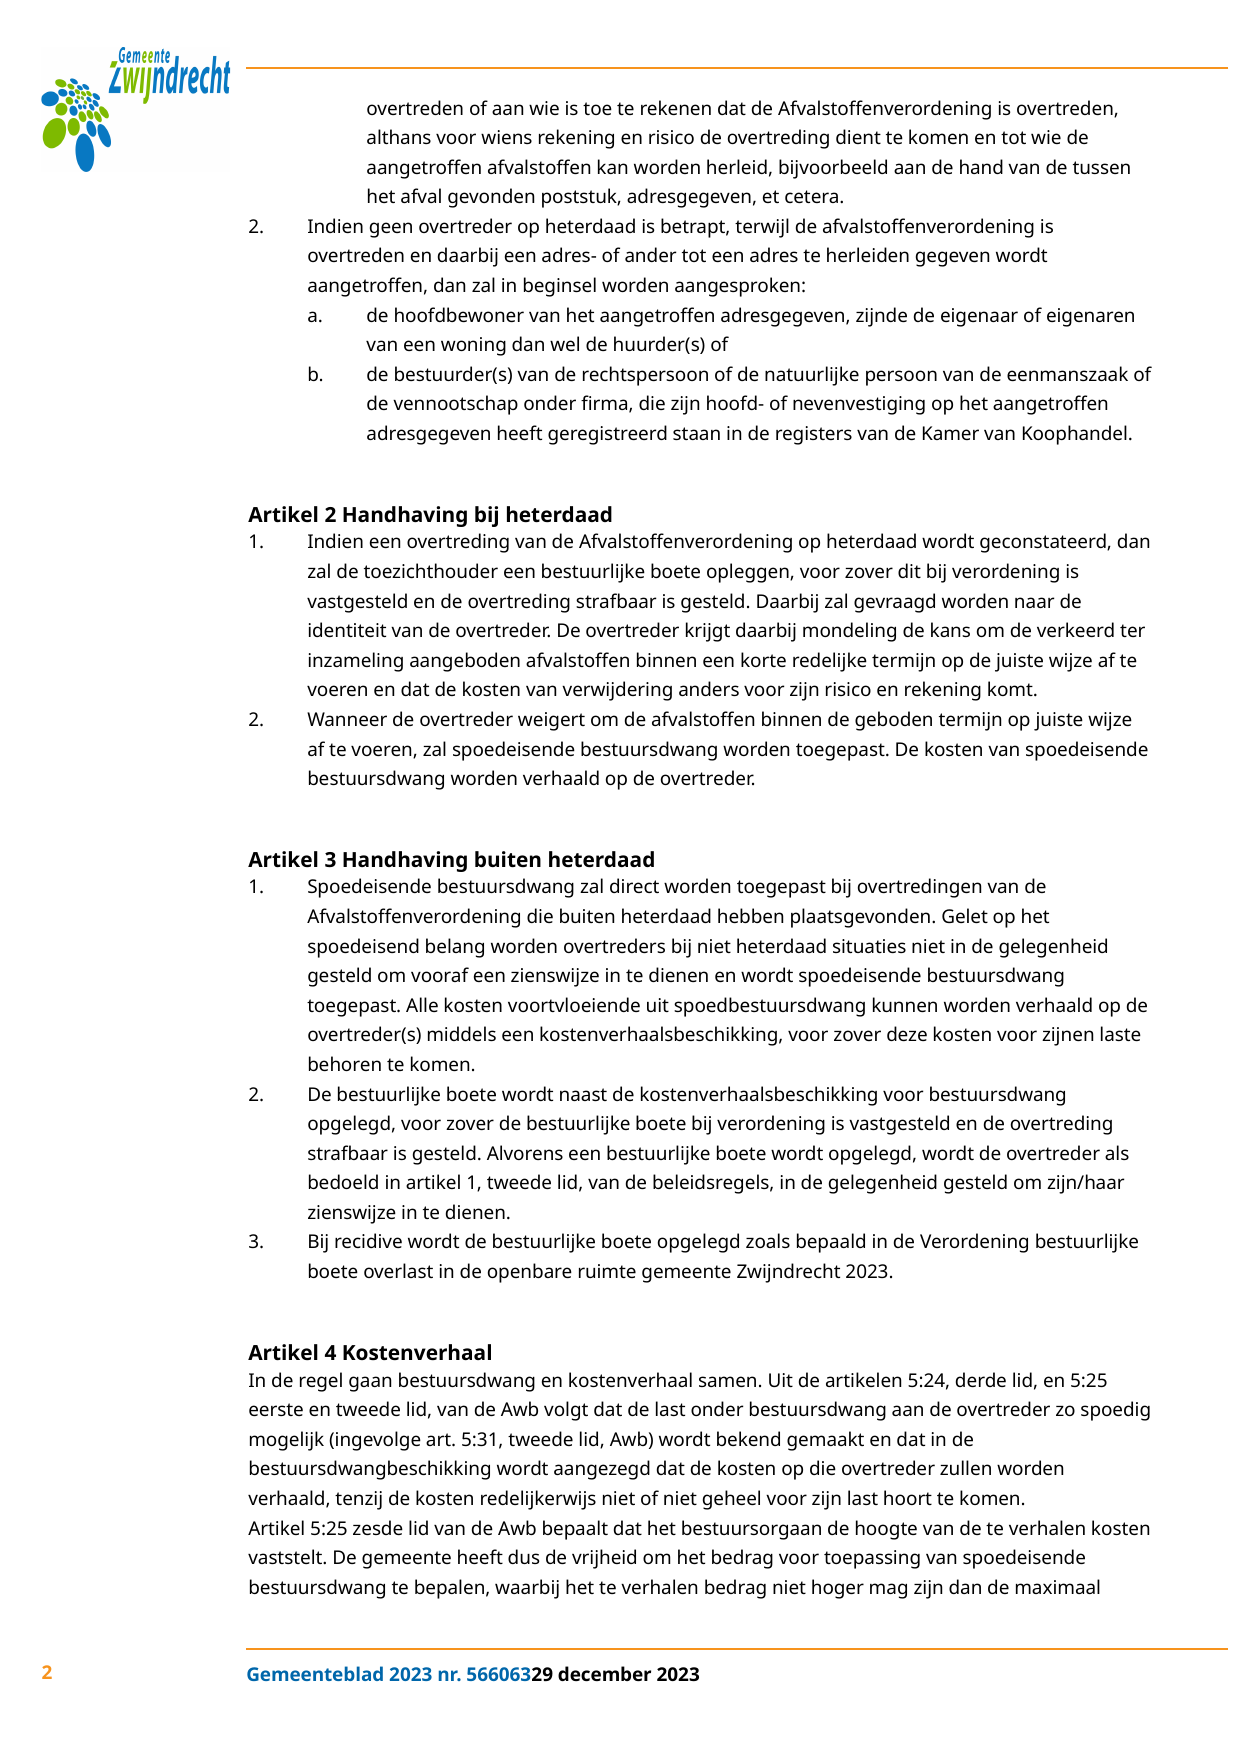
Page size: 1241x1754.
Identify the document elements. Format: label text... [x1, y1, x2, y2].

list Bij recidive wordt de bestuurlijke boete opgelegd zoals bepaald in de Verordening bestuurlijke boete overlast in de openbare ruimte gemeente Zwijndrecht 2023. [248, 1229, 1152, 1284]
text Artikel 2 Handhaving bij heterdaad [248, 500, 1152, 529]
list de hoofdbewoner van het aangetroffen adresgegeven, zijnde de eigenaar of eigenaren van een woning dan wel de huurder(s) of [307, 302, 1152, 357]
list De bestuurlijke boete wordt naast de kostenverhaalsbeschikking voor bestuursdwang opgelegd, voor zover de bestuurlijke boete bij verordening is vastgesteld en de overtreding strafbaar is gesteld. Alvorens een bestuurlijke boete wordt opgelegd, wordt de overtreder als bedoeld in artikel 1, tweede lid, van de beleidsregels, in de gelegenheid gesteld om zijn/haar zienswijze in te dienen. [248, 1081, 1152, 1225]
list overtreden of aan wie is toe te rekenen dat de Afvalstoffenverordening is overtreden, althans voor wiens rekening en risico de overtreding dient te komen en tot wie de aangetroffen afvalstoffen kan worden herleid, bijvoorbeeld aan de hand van de tussen het afval gevonden poststuk, adresgegeven, et cetera. [307, 95, 1152, 209]
list Indien geen overtreder op heterdaad is betrapt, terwijl de afvalstoffenverordening is overtreden en daarbij een adres- of ander tot een adres te herleiden gegeven wordt aangetroffen, dan zal in beginsel worden aangesproken: [248, 213, 1152, 298]
list Wanneer de overtreder weigert om de afvalstoffen binnen de geboden termijn op juiste wijze af te voeren, zal spoedeisende bestuursdwang worden toegepast. De kosten van spoedeisende bestuursdwang worden verhaald op de overtreder. [248, 706, 1152, 791]
text Artikel 5:25 zesde lid van de Awb bepaalt dat het bestuursorgaan de hoogte van de te verhalen kosten vaststelt. De gemeente heeft dus de vrijheid om het bedrag voor toepassing van spoedeisende bestuursdwang te bepalen, waarbij het te verhalen bedrag niet hoger mag zijn dan de maximaal [248, 1515, 1152, 1599]
list de bestuurder(s) van de rechtspersoon of de natuurlijke persoon van de eenmanszaak of de vennootschap onder firma, die zijn hoofd- of nevenvestiging op het aangetroffen adresgegeven heeft geregistreerd staan in de registers van de Kamer van Koophandel. [307, 361, 1152, 446]
text Artikel 4 Kostenverhaal [248, 1338, 1152, 1367]
text In de regel gaan bestuursdwang en kostenverhaal samen. Uit de artikelen 5:24, derde lid, en 5:25 eerste en tweede lid, van de Awb volgt dat de last onder bestuursdwang aan de overtreder zo spoedig mogelijk (ingevolge art. 5:31, tweede lid, Awb) wordt bekend gemaakt en dat in de bestuursdwangbeschikking wordt aangezegd dat de kosten op die overtreder zullen worden verhaald, tenzij de kosten redelijkerwijs niet of niet geheel voor zijn last hoort te komen. [248, 1367, 1152, 1511]
list Indien een overtreding van de Afvalstoffenverordening op heterdaad wordt geconstateerd, dan zal de toezichthouder een bestuurlijke boete opleggen, voor zover dit bij verordening is vastgesteld en de overtreding strafbaar is gesteld. Daarbij zal gevraagd worden naar de identiteit van de overtreder. De overtreder krijgt daarbij mondeling de kans om de verkeerd ter inzameling aangeboden afvalstoffen binnen een korte redelijke termijn op de juiste wijze af te voeren en dat de kosten van verwijdering anders voor zijn risico en rekening komt. [248, 529, 1152, 702]
list Spoedeisende bestuursdwang zal direct worden toegepast bij overtredingen van de Afvalstoffenverordening die buiten heterdaad hebben plaatsgevonden. Gelet op het spoedeisend belang worden overtreders bij niet heterdaad situaties niet in de gelegenheid gesteld om vooraf een zienswijze in te dienen en wordt spoedeisende bestuursdwang toegepast. Alle kosten voortvloeiende uit spoedbestuursdwang kunnen worden verhaald op de overtreder(s) middels een kostenverhaalsbeschikking, voor zover deze kosten voor zijnen laste behoren te komen. [248, 874, 1152, 1077]
picture [41, 47, 231, 172]
text Artikel 3 Handhaving buiten heterdaad [248, 845, 1152, 874]
